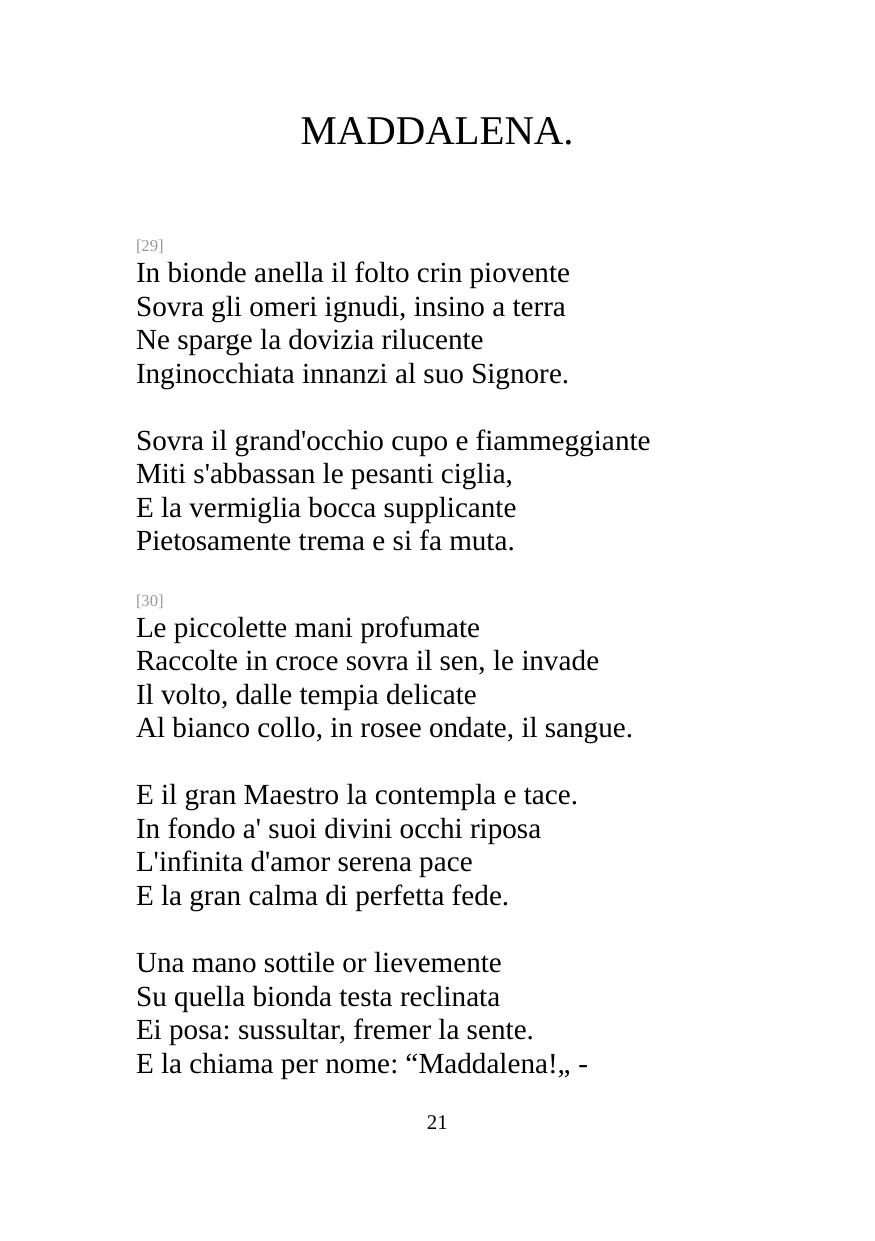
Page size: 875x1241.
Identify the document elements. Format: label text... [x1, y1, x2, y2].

text E la vermiglia bocca supplicante [106, 490, 768, 523]
text Una mano sottile or lievemente [106, 945, 768, 979]
text Le piccolette mani profumate [106, 610, 768, 643]
text [30] [106, 591, 136, 610]
text Pietosamente trema e si fa muta. [106, 523, 768, 557]
text Su quella bionda testa reclinata [106, 979, 768, 1012]
text Sovra gli omeri ignudi, insino a terra [106, 289, 768, 322]
text E la chiama per nome: “Maddalena!„ - [106, 1046, 768, 1079]
text In bionde anella il folto crin piovente [106, 255, 768, 289]
text Raccolte in croce sovra il sen, le invade [106, 643, 768, 677]
text In fondo a' suoi divini occhi riposa [106, 811, 768, 844]
text Ei posa: sussultar, fremer la sente. [106, 1012, 768, 1046]
text E la gran calma di perfetta fede. [106, 878, 768, 912]
text [29] [106, 236, 136, 255]
text Il volto, dalle tempia delicate [106, 677, 768, 710]
text [30] [164, 591, 768, 610]
text E il gran Maestro la contempla e tace. [106, 777, 768, 811]
text Inginocchiata innanzi al suo Signore. [106, 356, 768, 389]
text Miti s'abbassan le pesanti ciglia, [106, 456, 768, 490]
text Sovra il grand'occhio cupo e fiammeggiante [106, 423, 768, 456]
text [29] [164, 236, 768, 255]
text Ne sparge la dovizia rilucente [106, 322, 768, 356]
text L'infinita d'amor serena pace [106, 844, 768, 878]
subtitle MADDALENA. [106, 106, 768, 153]
text Al bianco collo, in rosee ondate, il sangue. [106, 710, 768, 744]
